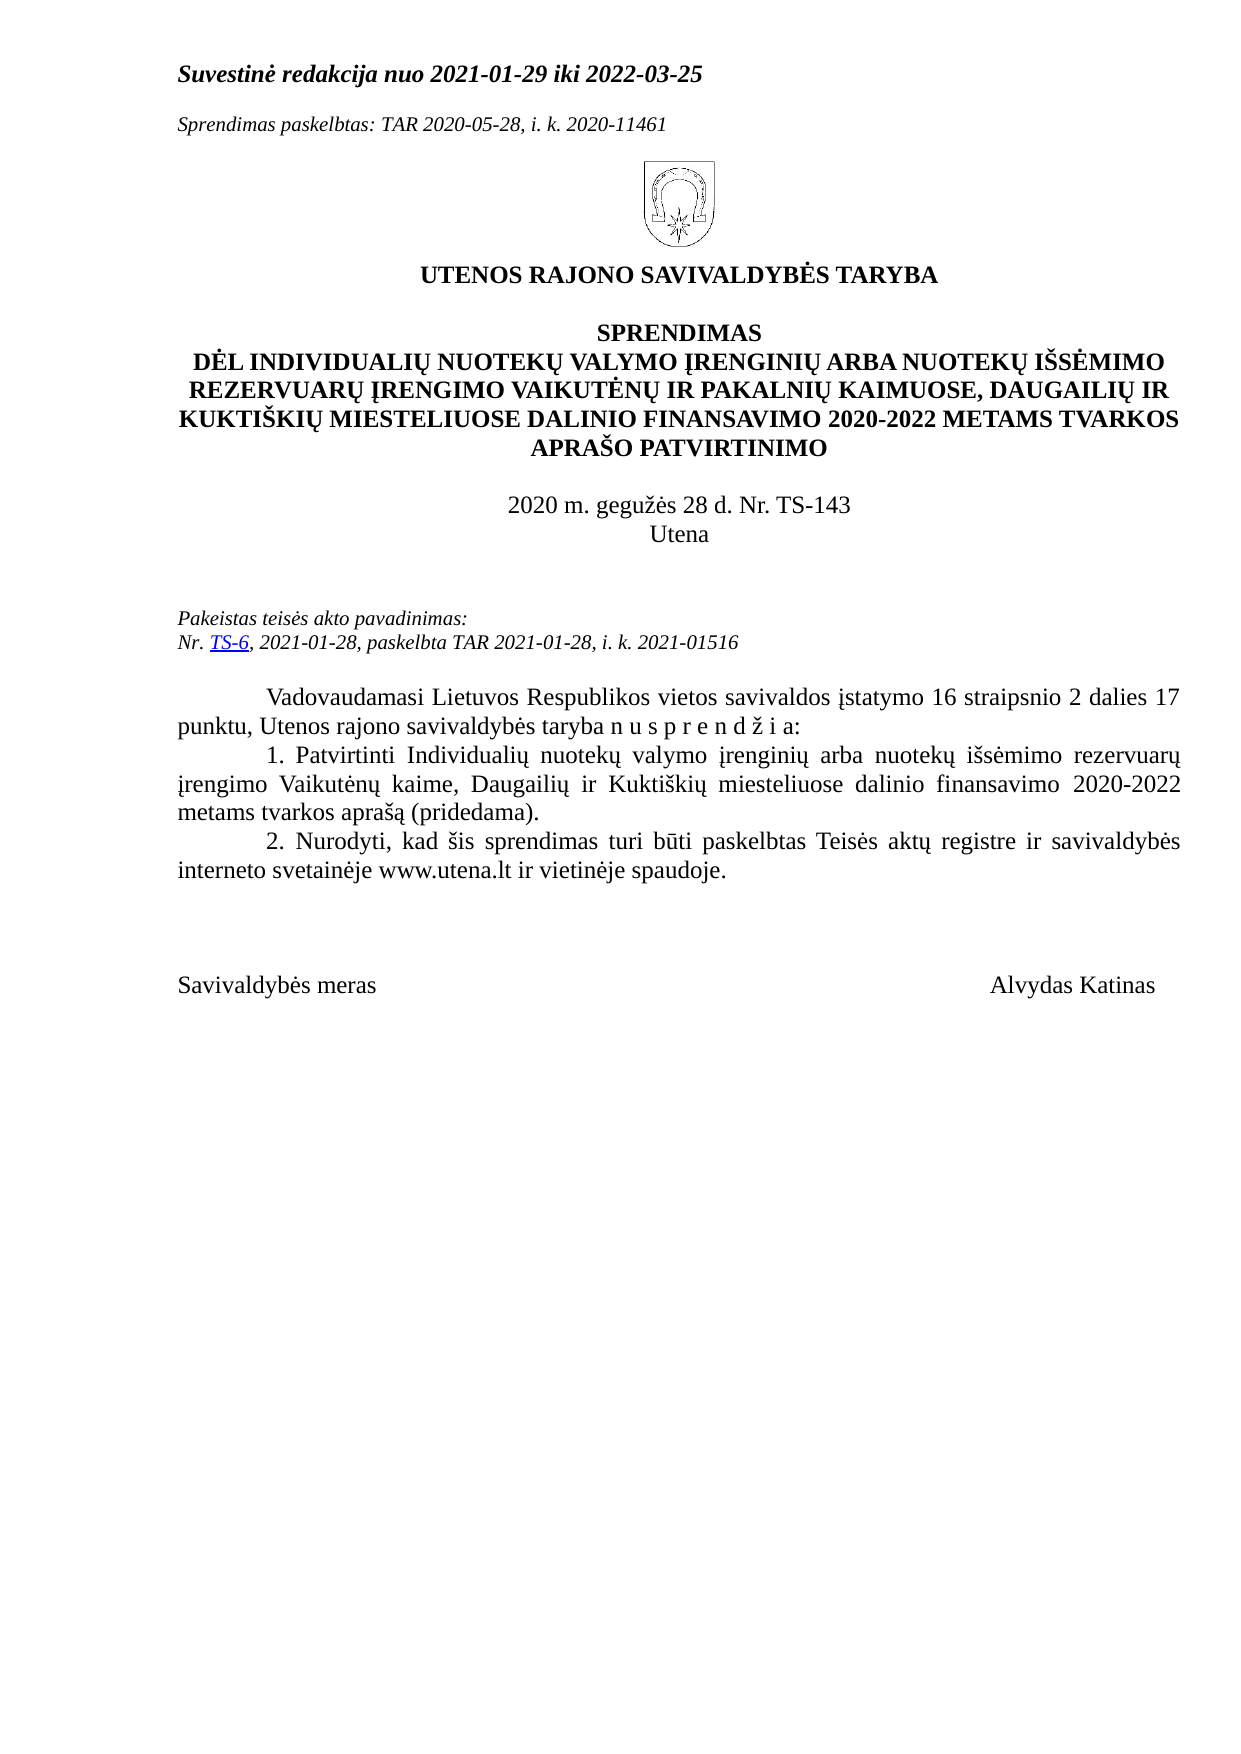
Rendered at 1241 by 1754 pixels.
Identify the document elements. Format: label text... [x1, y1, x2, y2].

text Nr. TS-6, 2021-01-28, paskelbta TAR 2021-01-28, i. k. 2021-01516 [177, 629, 1181, 654]
text Vadovaudamasi Lietuvos Respublikos vietos savivaldos įstatymo 16 straipsnio 2 dalies 17 punktu, Utenos rajono savivaldybės taryba nusprendžia: [177, 682, 1181, 740]
text SPRENDIMAS [177, 318, 1181, 347]
text Savivaldybės meras Alvydas Katinas [177, 970, 1196, 999]
text 2020 m. gegužės 28 d. Nr. TS-143 [177, 491, 1181, 519]
text 1. Patvirtinti Individualių nuotekų valymo įrenginių arba nuotekų išsėmimo rezervuarų įrengimo Vaikutėnų kaime, Daugailių ir Kuktiškių miesteliuose dalinio finansavimo 2020-2022 metams tvarkos aprašą (pridedama). [177, 740, 1181, 826]
text Utena [177, 519, 1181, 548]
text 2. Nurodyti, kad šis sprendimas turi būti paskelbtas Teisės aktų registre ir savivaldybės interneto svetainėje www.utena.lt ir vietinėje spaudoje. [177, 826, 1181, 884]
text Pakeistas teisės akto pavadinimas: [177, 606, 1181, 629]
text Suvestinė redakcija nuo 2021-01-29 iki 2022-03-25 [177, 59, 1181, 88]
text DĖL INDIVIDUALIŲ NUOTEKŲ VALYMO ĮRENGINIŲ ARBA NUOTEKŲ IŠSĖMIMO REZERVUARŲ ĮRENGIMO VAIKUTĖNŲ IR PAKALNIŲ KAIMUOSE, DAUGAILIŲ IR KUKTIŠKIŲ MIESTELIUOSE DALINIO FINANSAVIMO 2020-2022 METAMS TVARKOS APRAŠO PATVIRTINIMO [177, 347, 1181, 462]
text UTENOS RAJONO SAVIVALDYBĖS TARYBA [177, 261, 1181, 289]
text Sprendimas paskelbtas: TAR 2020-05-28, i. k. 2020-11461 [177, 112, 1181, 136]
